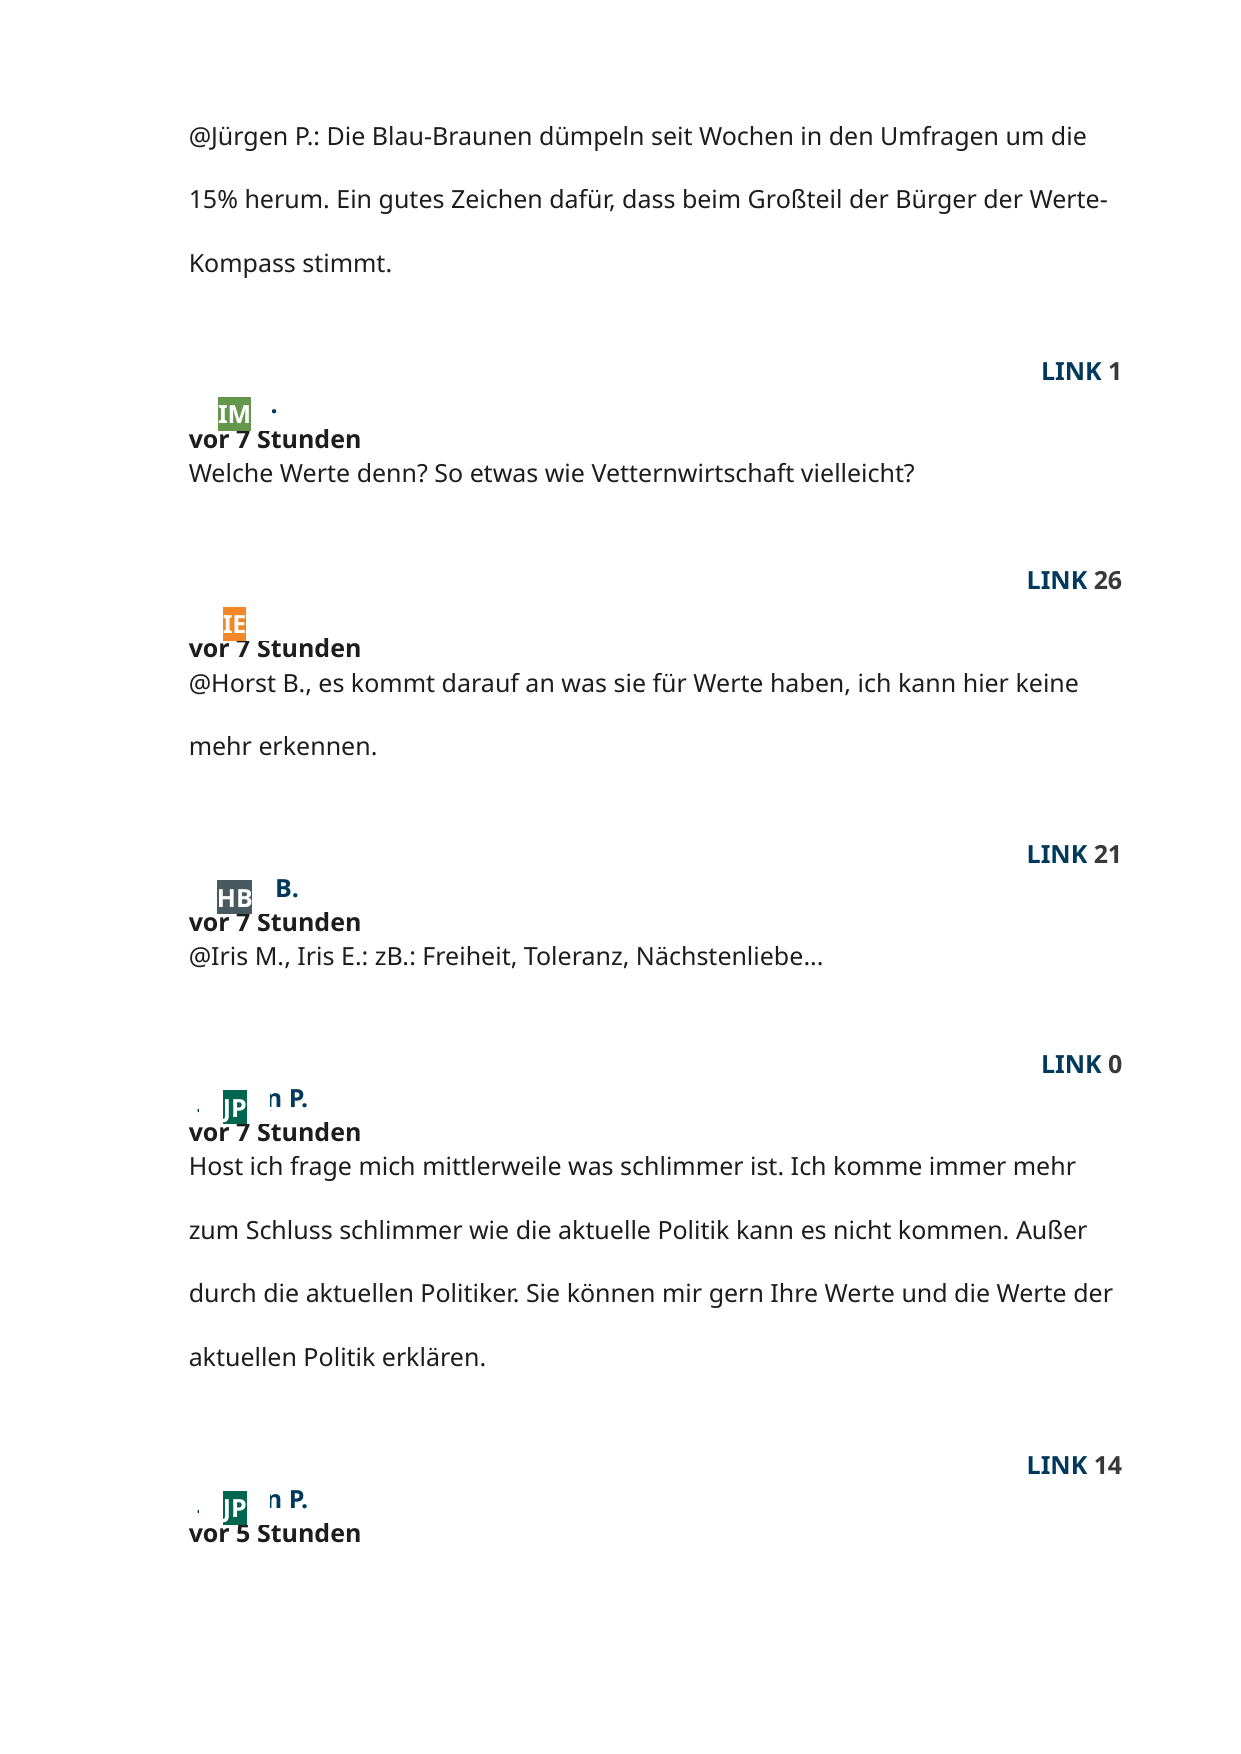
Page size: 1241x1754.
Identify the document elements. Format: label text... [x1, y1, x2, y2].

text IE [199, 597, 270, 641]
text HB [199, 871, 270, 914]
text @Iris M., Iris E.: zB.: Freiheit, Toleranz, Nächstenliebe... [188, 939, 1122, 973]
text @Jürgen P.: Die Blau-Braunen dümpeln seit Wochen in den Umfragen um die 15% herum. Ein gutes Zeichen dafür, dass beim Großteil der Bürger der Werte-Kompass stimmt. [188, 118, 1122, 279]
text Horst B. [270, 871, 1122, 905]
text LINK 14 [188, 1403, 1122, 1481]
text Iris M. [270, 387, 1122, 421]
text Jürgen P. [270, 1081, 1122, 1114]
text vor 7 Stunden [188, 421, 1122, 455]
text vor 5 Stunden [188, 1515, 1122, 1549]
text LINK 1 [188, 309, 1122, 387]
text Iris E. [270, 597, 1122, 631]
text @Horst B., es kommt darauf an was sie für Werte haben, ich kann hier keine mehr erkennen. [188, 665, 1122, 763]
text vor 7 Stunden [188, 1114, 1122, 1149]
text Welche Werte denn? So etwas wie Vetternwirtschaft vielleicht? [188, 455, 1122, 489]
text IM [199, 387, 270, 431]
text Jürgen P. [270, 1481, 1122, 1515]
text Host ich frage mich mittlerweile was schlimmer ist. Ich komme immer mehr zum Schluss schlimmer wie die aktuelle Politik kann es nicht kommen. Außer durch die aktuellen Politiker. Sie können mir gern Ihre Werte und die Werte der aktuellen Politik erklären. [188, 1149, 1122, 1374]
text vor 7 Stunden [188, 905, 1122, 939]
text vor 7 Stunden [188, 631, 1122, 665]
text JP [199, 1481, 270, 1525]
text LINK 21 [188, 792, 1122, 871]
text JP [199, 1081, 270, 1124]
text LINK 26 [188, 519, 1122, 597]
text LINK 0 [188, 1002, 1122, 1081]
